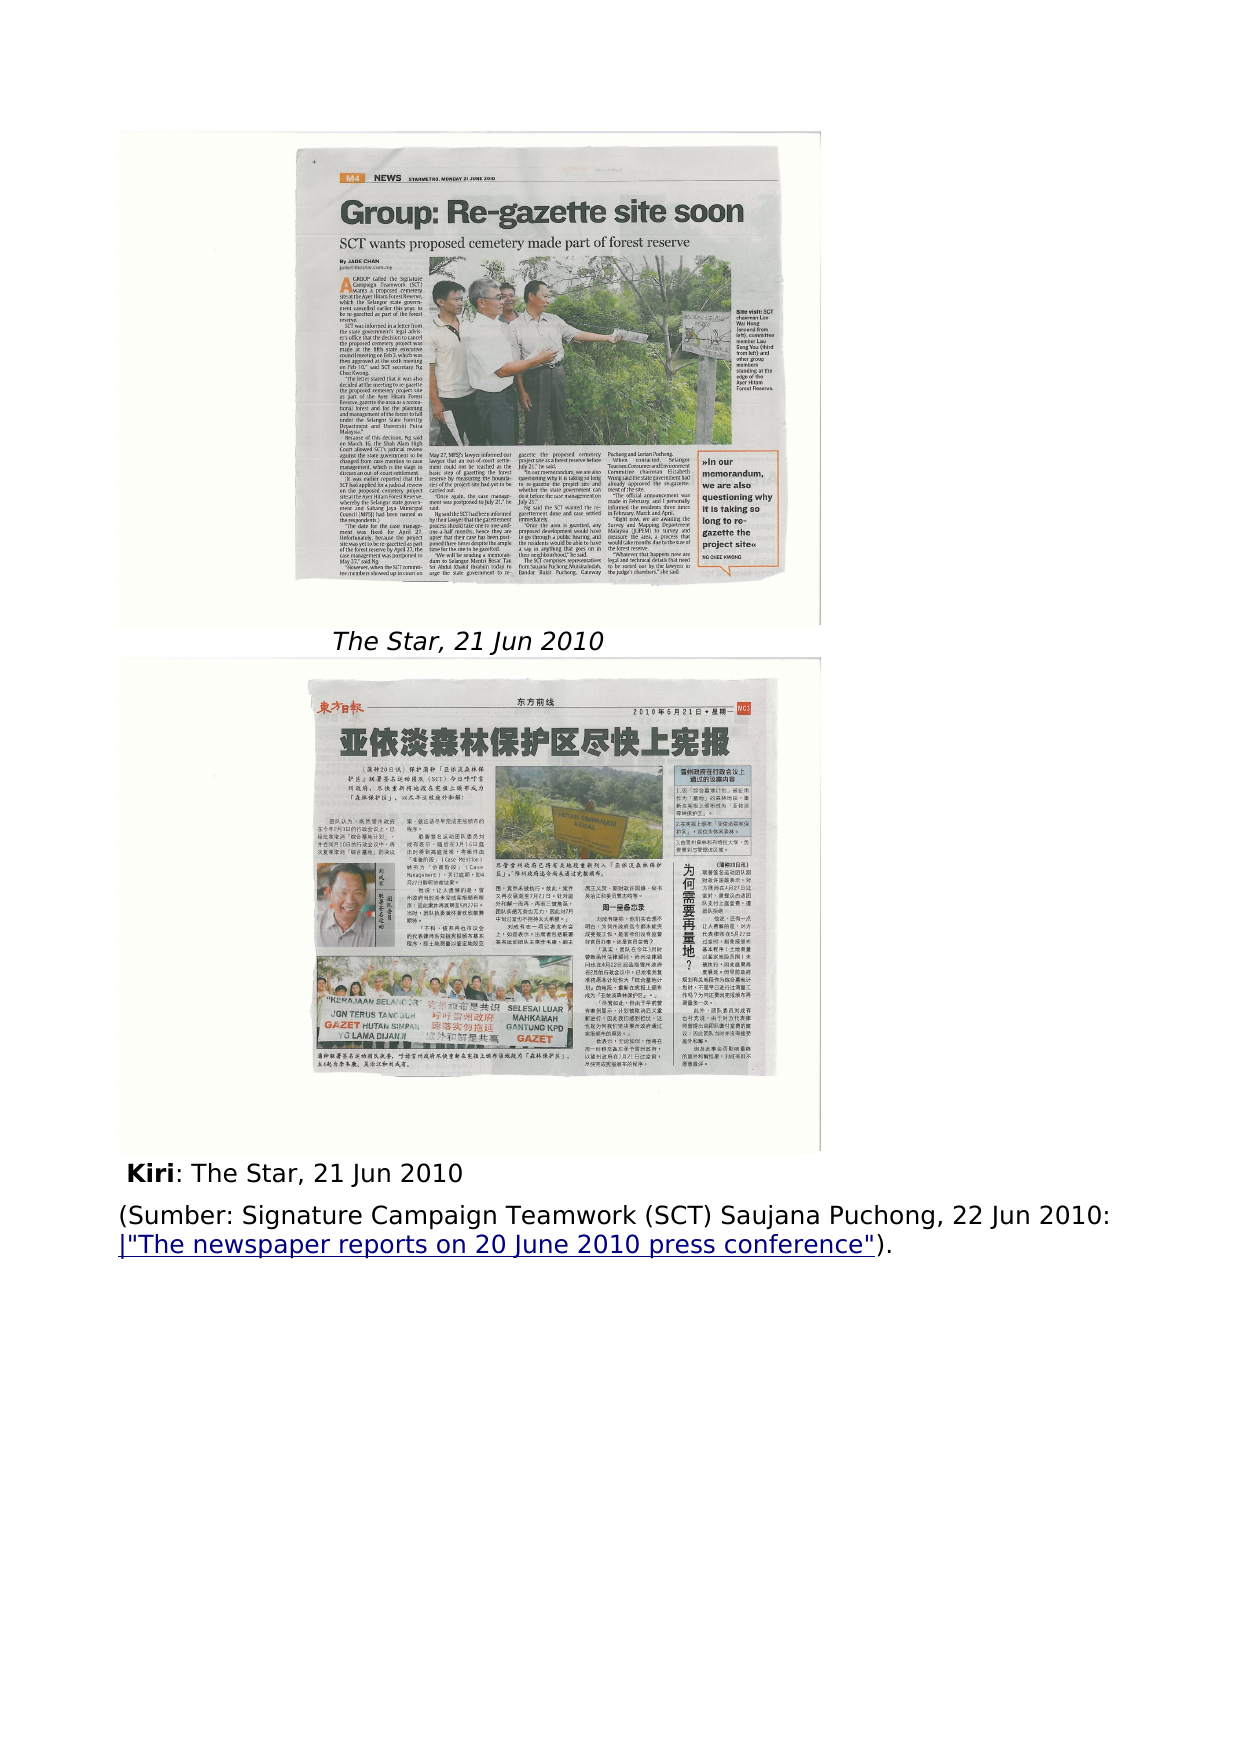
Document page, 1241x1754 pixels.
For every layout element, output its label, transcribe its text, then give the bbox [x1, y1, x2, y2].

text The Star, 21 Jun 2010 [118, 628, 821, 656]
text Kiri: The Star, 21 Jun 2010 [118, 118, 1122, 1189]
text (Sumber: Signature Campaign Teamwork (SCT) Saujana Puchong, 22 Jun 2010: |"The newspaper reports on 20 June 2010 press conference"). [118, 1201, 1122, 1260]
picture [118, 130, 822, 628]
picture [118, 656, 822, 1154]
